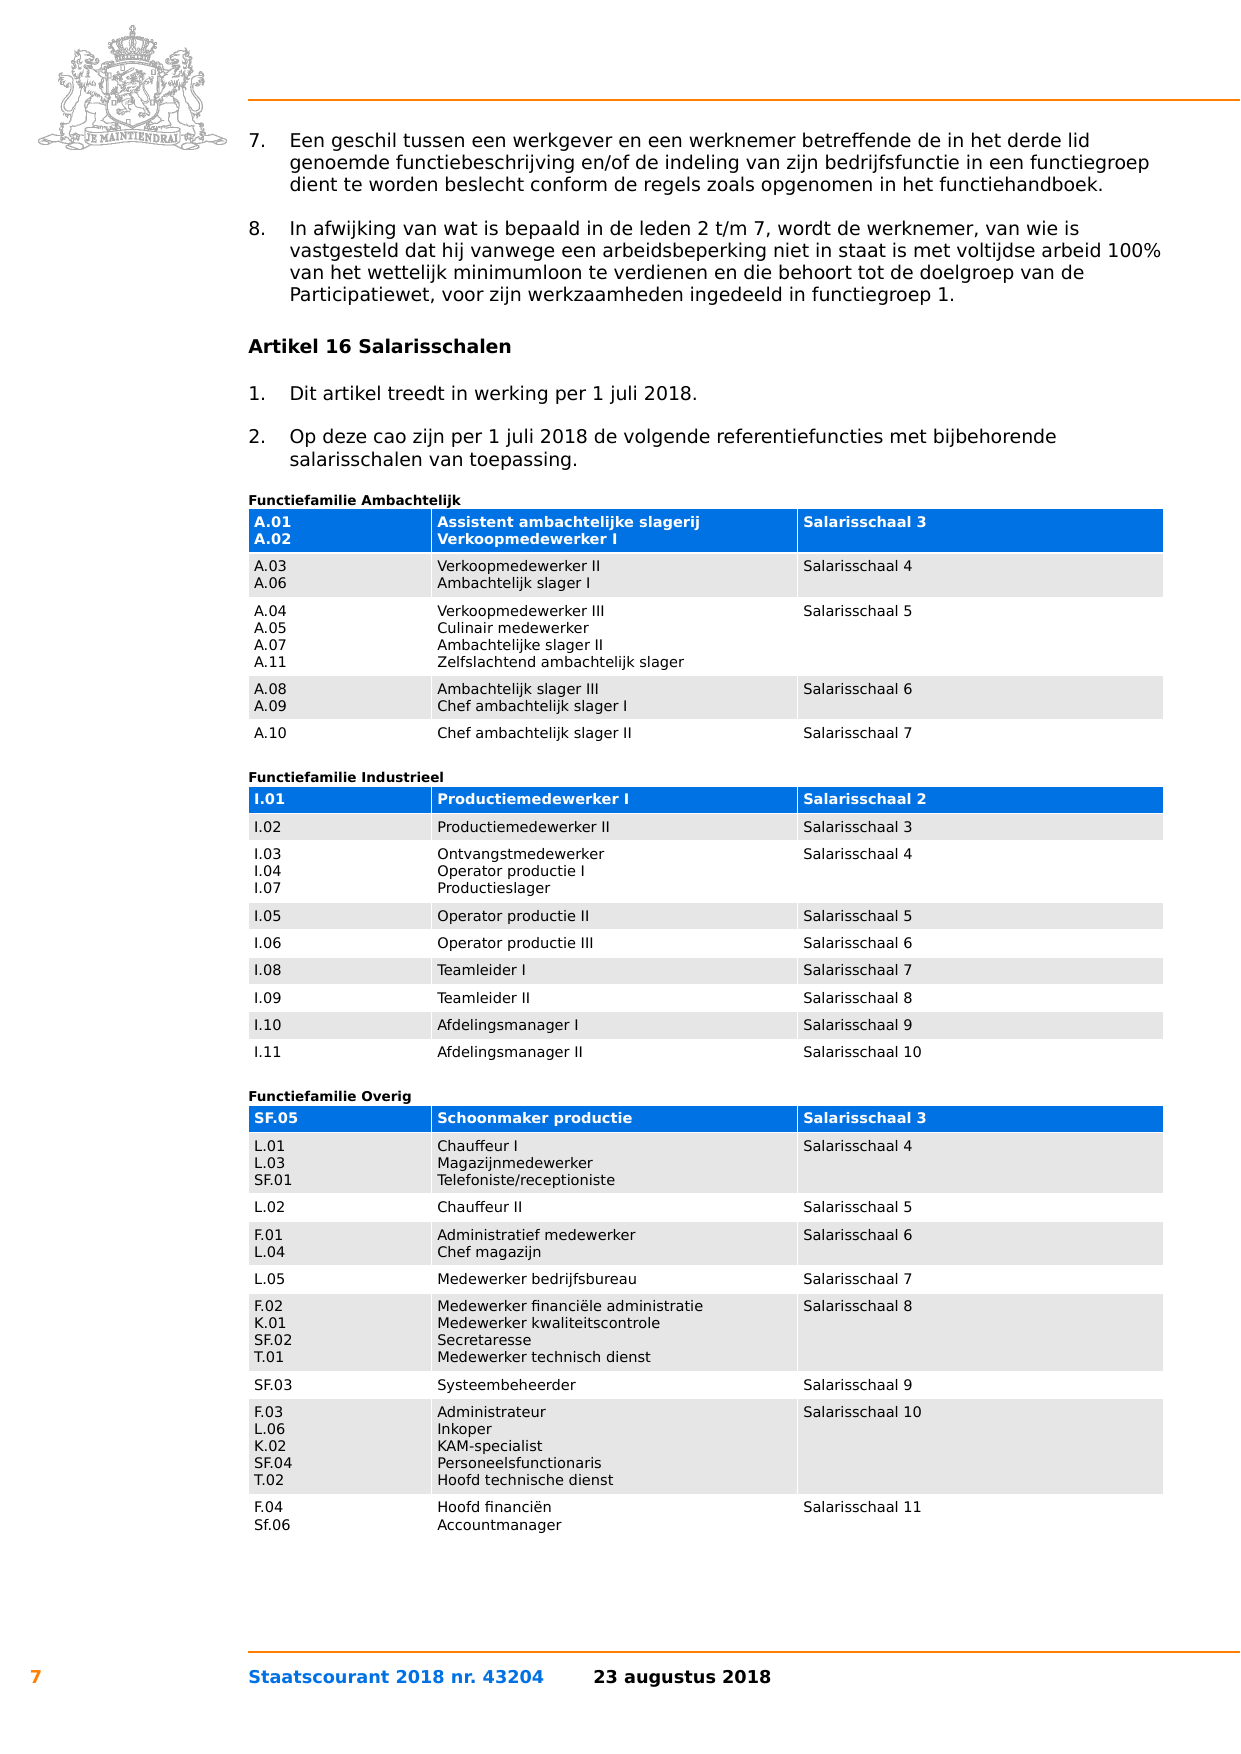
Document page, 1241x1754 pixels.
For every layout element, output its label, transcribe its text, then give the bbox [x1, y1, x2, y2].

table_cell I.03 I.04 I.07 [249, 841, 431, 902]
table_cell Schoonmaker productie [432, 1106, 797, 1132]
table_cell Assistent ambachtelijke slagerij Verkoopmedewerker I [432, 509, 797, 552]
table_cell A.01 A.02 [249, 509, 431, 552]
table_cell Salarisschaal 10 [798, 1399, 1163, 1494]
text 7. Een geschil tussen een werkgever en een werknemer betreffende de in het derde lid genoemde functiebeschrijving en/of de indeling van zijn bedrijfsfunctie in een functiegroep dient te worden beslecht conform de regels zoals opgenomen in het functiehandboek. [248, 130, 1163, 196]
table_cell Salarisschaal 3 [798, 814, 1163, 840]
table_cell I.06 [249, 930, 431, 956]
table_cell Salarisschaal 5 [798, 903, 1163, 929]
table_cell A.08 A.09 [249, 676, 431, 719]
table_cell F.04 Sf.06 [249, 1495, 431, 1538]
table_cell Chef ambachtelijk slager II [432, 721, 797, 747]
table_cell I.09 [249, 985, 431, 1011]
table_cell I.08 [249, 958, 431, 984]
table_cell Teamleider II [432, 985, 797, 1011]
table_cell Salarisschaal 3 [798, 1106, 1163, 1132]
table_cell SF.05 [249, 1106, 431, 1132]
table_cell I.01 [249, 787, 431, 813]
table_cell A.04 A.05 A.07 A.11 [249, 598, 431, 675]
table_cell Salarisschaal 7 [798, 721, 1163, 747]
text 8. In afwijking van wat is bepaald in de leden 2 t/m 7, wordt de werknemer, van wie is vastgesteld dat hij vanwege een arbeidsbeperking niet in staat is met voltijdse arbeid 100% van het wettelijk minimumloon te verdienen en die behoort tot de doelgroep van de Participatiewet, voor zijn werkzaamheden ingedeeld in functiegroep 1. [248, 218, 1163, 306]
table_cell Salarisschaal 5 [798, 1195, 1163, 1221]
table_cell Salarisschaal 8 [798, 985, 1163, 1011]
table_cell Salarisschaal 4 [798, 554, 1163, 597]
table_cell Administrateur Inkoper KAM-specialist Personeelsfunctionaris Hoofd technische dienst [432, 1399, 797, 1494]
table_cell L.01 L.03 SF.01 [249, 1133, 431, 1193]
picture [38, 25, 227, 150]
table_cell Salarisschaal 9 [798, 1012, 1163, 1039]
table_cell Salarisschaal 4 [798, 841, 1163, 902]
table_cell Medewerker bedrijfsbureau [432, 1266, 797, 1293]
table_cell Chauffeur I Magazijnmedewerker Telefoniste/receptioniste [432, 1133, 797, 1193]
table_cell SF.03 [249, 1372, 431, 1398]
subtitle Artikel 16 Salarisschalen [248, 336, 1163, 358]
table_cell F.01 L.04 [249, 1222, 431, 1265]
table_header Functiefamilie Overig [248, 1089, 1163, 1105]
table_cell Salarisschaal 6 [798, 1222, 1163, 1265]
table_cell I.10 [249, 1012, 431, 1039]
table_cell Salarisschaal 2 [798, 787, 1163, 813]
table_cell Ontvangstmedewerker Operator productie I Productieslager [432, 841, 797, 902]
table_cell I.02 [249, 814, 431, 840]
table_cell Ambachtelijk slager III Chef ambachtelijk slager I [432, 676, 797, 719]
table_cell A.03 A.06 [249, 554, 431, 597]
table_cell Medewerker financiële administratie Medewerker kwaliteitscontrole Secretaresse Medewerker technisch dienst [432, 1294, 797, 1371]
table_cell Systeembeheerder [432, 1372, 797, 1398]
table_cell Salarisschaal 4 [798, 1133, 1163, 1193]
text 1. Dit artikel treedt in werking per 1 juli 2018. [248, 383, 1163, 404]
table_cell Productiemedewerker I [432, 787, 797, 813]
table_cell Verkoopmedewerker III Culinair medewerker Ambachtelijke slager II Zelfslachtend ambachtelijk slager [432, 598, 797, 675]
table_cell Salarisschaal 10 [798, 1040, 1163, 1066]
table_cell L.02 [249, 1195, 431, 1221]
table_cell Salarisschaal 7 [798, 958, 1163, 984]
table_cell Salarisschaal 6 [798, 930, 1163, 956]
table_cell Productiemedewerker II [432, 814, 797, 840]
table_cell A.10 [249, 721, 431, 747]
table_cell Administratief medewerker Chef magazijn [432, 1222, 797, 1265]
table_cell Operator productie III [432, 930, 797, 956]
table_cell Salarisschaal 9 [798, 1372, 1163, 1398]
table_cell I.11 [249, 1040, 431, 1066]
table_cell Chauffeur II [432, 1195, 797, 1221]
table_cell Afdelingsmanager I [432, 1012, 797, 1039]
table_header Functiefamilie Industrieel [248, 770, 1163, 786]
table_cell Salarisschaal 7 [798, 1266, 1163, 1293]
table_header Functiefamilie Ambachtelijk [248, 492, 1163, 508]
table_cell F.03 L.06 K.02 SF.04 T.02 [249, 1399, 431, 1494]
table_cell Salarisschaal 5 [798, 598, 1163, 675]
table_cell F.02 K.01 SF.02 T.01 [249, 1294, 431, 1371]
table_cell Hoofd financiën Accountmanager [432, 1495, 797, 1538]
text 2. Op deze cao zijn per 1 juli 2018 de volgende referentiefuncties met bijbehorende salarisschalen van toepassing. [248, 426, 1163, 470]
table_cell Salarisschaal 11 [798, 1495, 1163, 1538]
table_cell Verkoopmedewerker II Ambachtelijk slager I [432, 554, 797, 597]
table_cell Operator productie II [432, 903, 797, 929]
table_cell Salarisschaal 8 [798, 1294, 1163, 1371]
table_cell Teamleider I [432, 958, 797, 984]
table_cell I.05 [249, 903, 431, 929]
table_cell L.05 [249, 1266, 431, 1293]
table_cell Salarisschaal 3 [798, 509, 1163, 552]
table_cell Salarisschaal 6 [798, 676, 1163, 719]
table_cell Afdelingsmanager II [432, 1040, 797, 1066]
